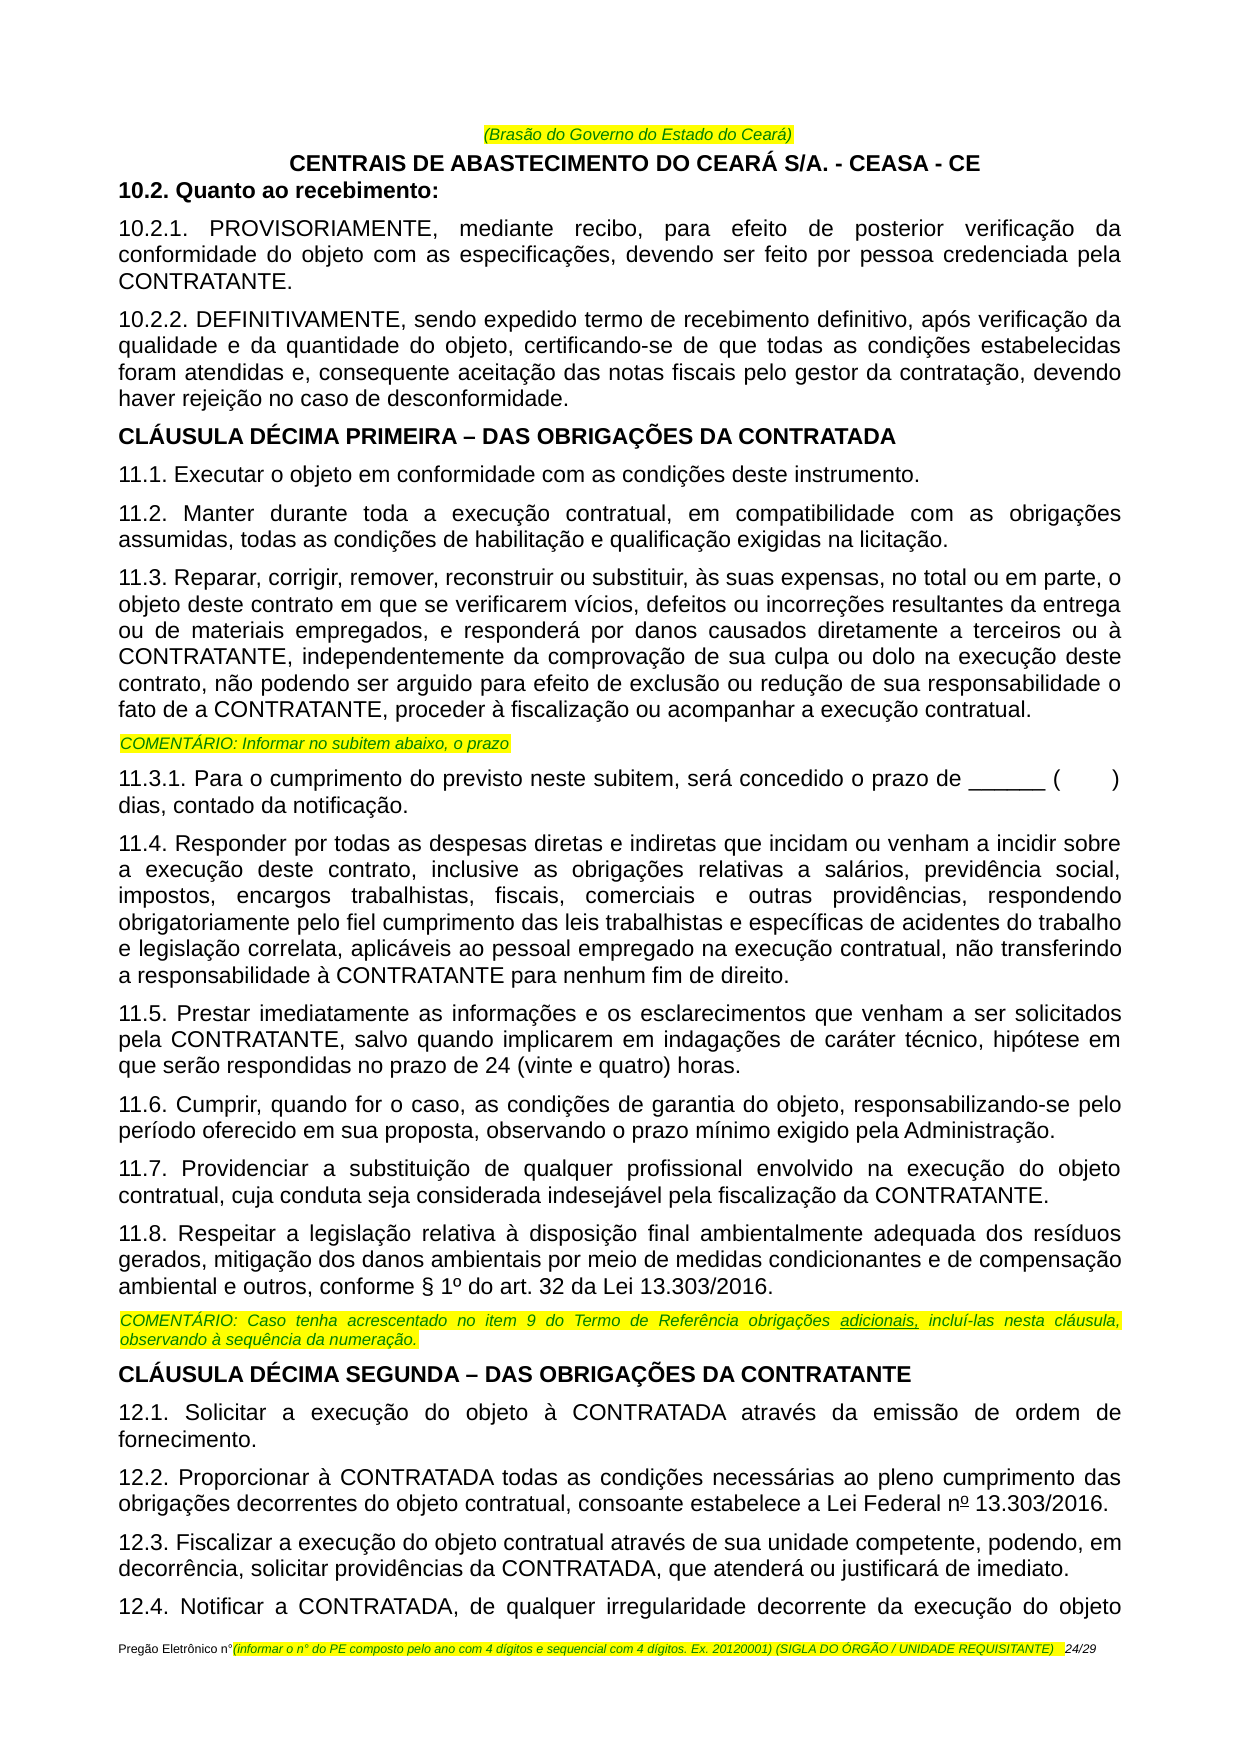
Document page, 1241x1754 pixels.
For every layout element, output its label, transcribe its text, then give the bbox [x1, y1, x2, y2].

text CLÁUSULA DÉCIMA SEGUNDA – DAS OBRIGAÇÕES DA CONTRATANTE [118, 1361, 1122, 1387]
text 11.7. Providenciar a substituição de qualquer profissional envolvido na execução do objeto contratual, cuja conduta seja considerada indesejável pela fiscalização da CONTRATANTE. [118, 1155, 1122, 1208]
text 11.1. Executar o objeto em conformidade com as condições deste instrumento. [118, 461, 1122, 488]
text 11.6. Cumprir, quando for o caso, as condições de garantia do objeto, responsabilizando-se pelo período oferecido em sua proposta, observando o prazo mínimo exigido pela Administração. [118, 1091, 1122, 1143]
text 12.3. Fiscalizar a execução do objeto contratual através de sua unidade competente, podendo, em decorrência, solicitar providências da CONTRATADA, que atenderá ou justificará de imediato. [118, 1528, 1122, 1581]
text 12.4. Notificar a CONTRATADA, de qualquer irregularidade decorrente da execução do objeto [118, 1593, 1122, 1619]
text 12.2. Proporcionar à CONTRATADA todas as condições necessárias ao pleno cumprimento das obrigações decorrentes do objeto contratual, consoante estabelece a Lei Federal no 13.303/2016. [118, 1464, 1122, 1517]
text COMENTÁRIO: Caso tenha acrescentado no item 9 do Termo de Referência obrigações adicionais, incluí-las nesta cláusula, observando à sequência da numeração. [120, 1311, 1122, 1349]
text 11.3. Reparar, corrigir, remover, reconstruir ou substituir, às suas expensas, no total ou em parte, o objeto deste contrato em que se verificarem vícios, defeitos ou incorreções resultantes da entrega ou de materiais empregados, e responderá por danos causados diretamente a terceiros ou à CONTRATANTE, independentemente da comprovação de sua culpa ou dolo na execução deste contrato, não podendo ser arguido para efeito de exclusão ou redução de sua responsabilidade o fato de a CONTRATANTE, proceder à fiscalização ou acompanhar a execução contratual. [118, 564, 1122, 722]
text 12.1. Solicitar a execução do objeto à CONTRATADA através da emissão de ordem de fornecimento. [118, 1399, 1122, 1452]
text 11.2. Manter durante toda a execução contratual, em compatibilidade com as obrigações assumidas, todas as condições de habilitação e qualificação exigidas na licitação. [118, 499, 1122, 552]
text 11.3.1. Para o cumprimento do previsto neste subitem, será concedido o prazo de ______ ( ) dias, contado da notificação. [118, 765, 1122, 818]
text 10.2.2. DEFINITIVAMENTE, sendo expedido termo de recebimento definitivo, após verificação da qualidade e da quantidade do objeto, certificando-se de que todas as condições estabelecidas foram atendidas e, consequente aceitação das notas fiscais pelo gestor da contratação, devendo haver rejeição no caso de desconformidade. [118, 306, 1122, 411]
text 10.2.1. PROVISORIAMENTE, mediante recibo, para efeito de posterior verificação da conformidade do objeto com as especificações, devendo ser feito por pessoa credenciada pela CONTRATANTE. [118, 215, 1122, 294]
text 11.8. Respeitar a legislação relativa à disposição final ambientalmente adequada dos resíduos gerados, mitigação dos danos ambientais por meio de medidas condicionantes e de compensação ambiental e outros, conforme § 1º do art. 32 da Lei 13.303/2016. [118, 1220, 1122, 1299]
text 11.4. Responder por todas as despesas diretas e indiretas que incidam ou venham a incidir sobre a execução deste contrato, inclusive as obrigações relativas a salários, previdência social, impostos, encargos trabalhistas, fiscais, comerciais e outras providências, respondendo obrigatoriamente pelo fiel cumprimento das leis trabalhistas e específicas de acidentes do trabalho e legislação correlata, aplicáveis ao pessoal empregado na execução contratual, não transferindo a responsabilidade à CONTRATANTE para nenhum fim de direito. [118, 830, 1122, 988]
text 11.5. Prestar imediatamente as informações e os esclarecimentos que venham a ser solicitados pela CONTRATANTE, salvo quando implicarem em indagações de caráter técnico, hipótese em que serão respondidas no prazo de 24 (vinte e quatro) horas. [118, 1000, 1122, 1079]
text COMENTÁRIO: Informar no subitem abaixo, o prazo [120, 734, 1122, 753]
text 10.2. Quanto ao recebimento: [118, 177, 1122, 203]
text CLÁUSULA DÉCIMA PRIMEIRA – DAS OBRIGAÇÕES DA CONTRATADA [118, 423, 1122, 449]
